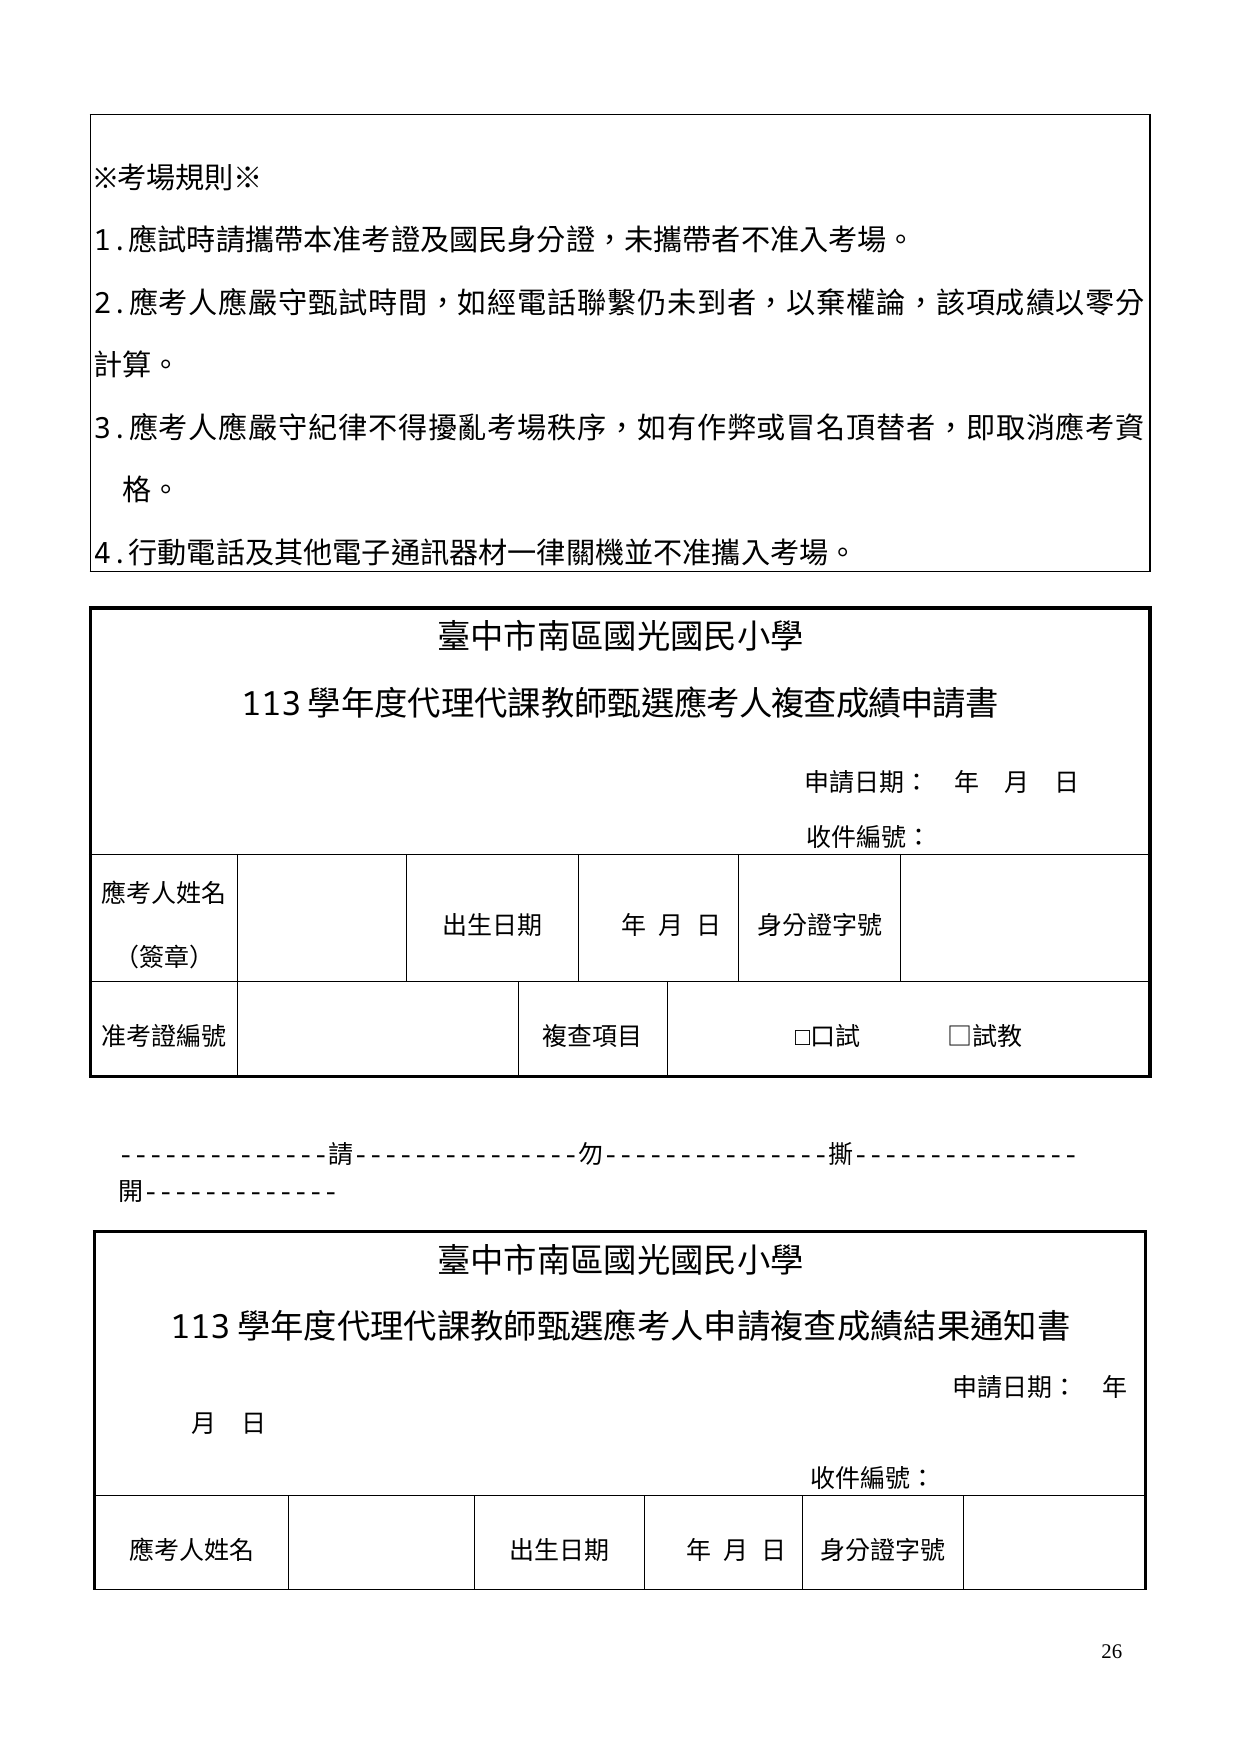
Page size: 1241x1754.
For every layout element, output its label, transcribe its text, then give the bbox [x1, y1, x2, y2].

table_cell 應考人姓名 （簽章） [92, 855, 237, 981]
table_cell [289, 1496, 474, 1589]
table_cell 出生日期 [407, 855, 578, 981]
table_cell 年 月 日 [645, 1496, 802, 1589]
table_cell [238, 982, 518, 1075]
table_cell 年 月 日 [579, 855, 738, 981]
table_cell ※考場規則※ 1.應試時請攜帶本准考證及國民身分證，未攜帶者不准入考場。 2.應考人應嚴守甄試時間，如經電話聯繫仍未到者，以棄權論，該項成績以零分計算。 3.應考人應嚴守紀律不得擾亂考場秩序，如有作弊或冒名頂替者，即取消應考資格。 4.行動電話及其他電子通訊器材一律關機並不准攜入考場。 [91, 115, 1149, 571]
table_cell 准考證編號 [92, 982, 237, 1075]
table_cell 身分證字號 [803, 1496, 963, 1589]
table_cell [964, 1496, 1144, 1589]
table_header 臺中市南區國光國民小學 113學年度代理代課教師甄選應考人申請複查成績結果通知書 申請日期： 年 月 日 收件編號： [96, 1233, 1144, 1495]
table_cell 複查項目 [519, 982, 667, 1075]
table_header 臺中市南區國光國民小學 113學年度代理代課教師甄選應考人複查成績申請書 申請日期： 年 月 日 收件編號： [92, 610, 1148, 854]
table_cell 應考人姓名 [96, 1496, 288, 1589]
text --------------請---------------勿---------------撕---------------開------------- [118, 1135, 1122, 1207]
table_cell [901, 855, 1148, 981]
table_cell 出生日期 [475, 1496, 644, 1589]
table_cell 身分證字號 [739, 855, 900, 981]
table_cell □口試 □試教 [668, 982, 1148, 1075]
table_cell [238, 855, 406, 981]
